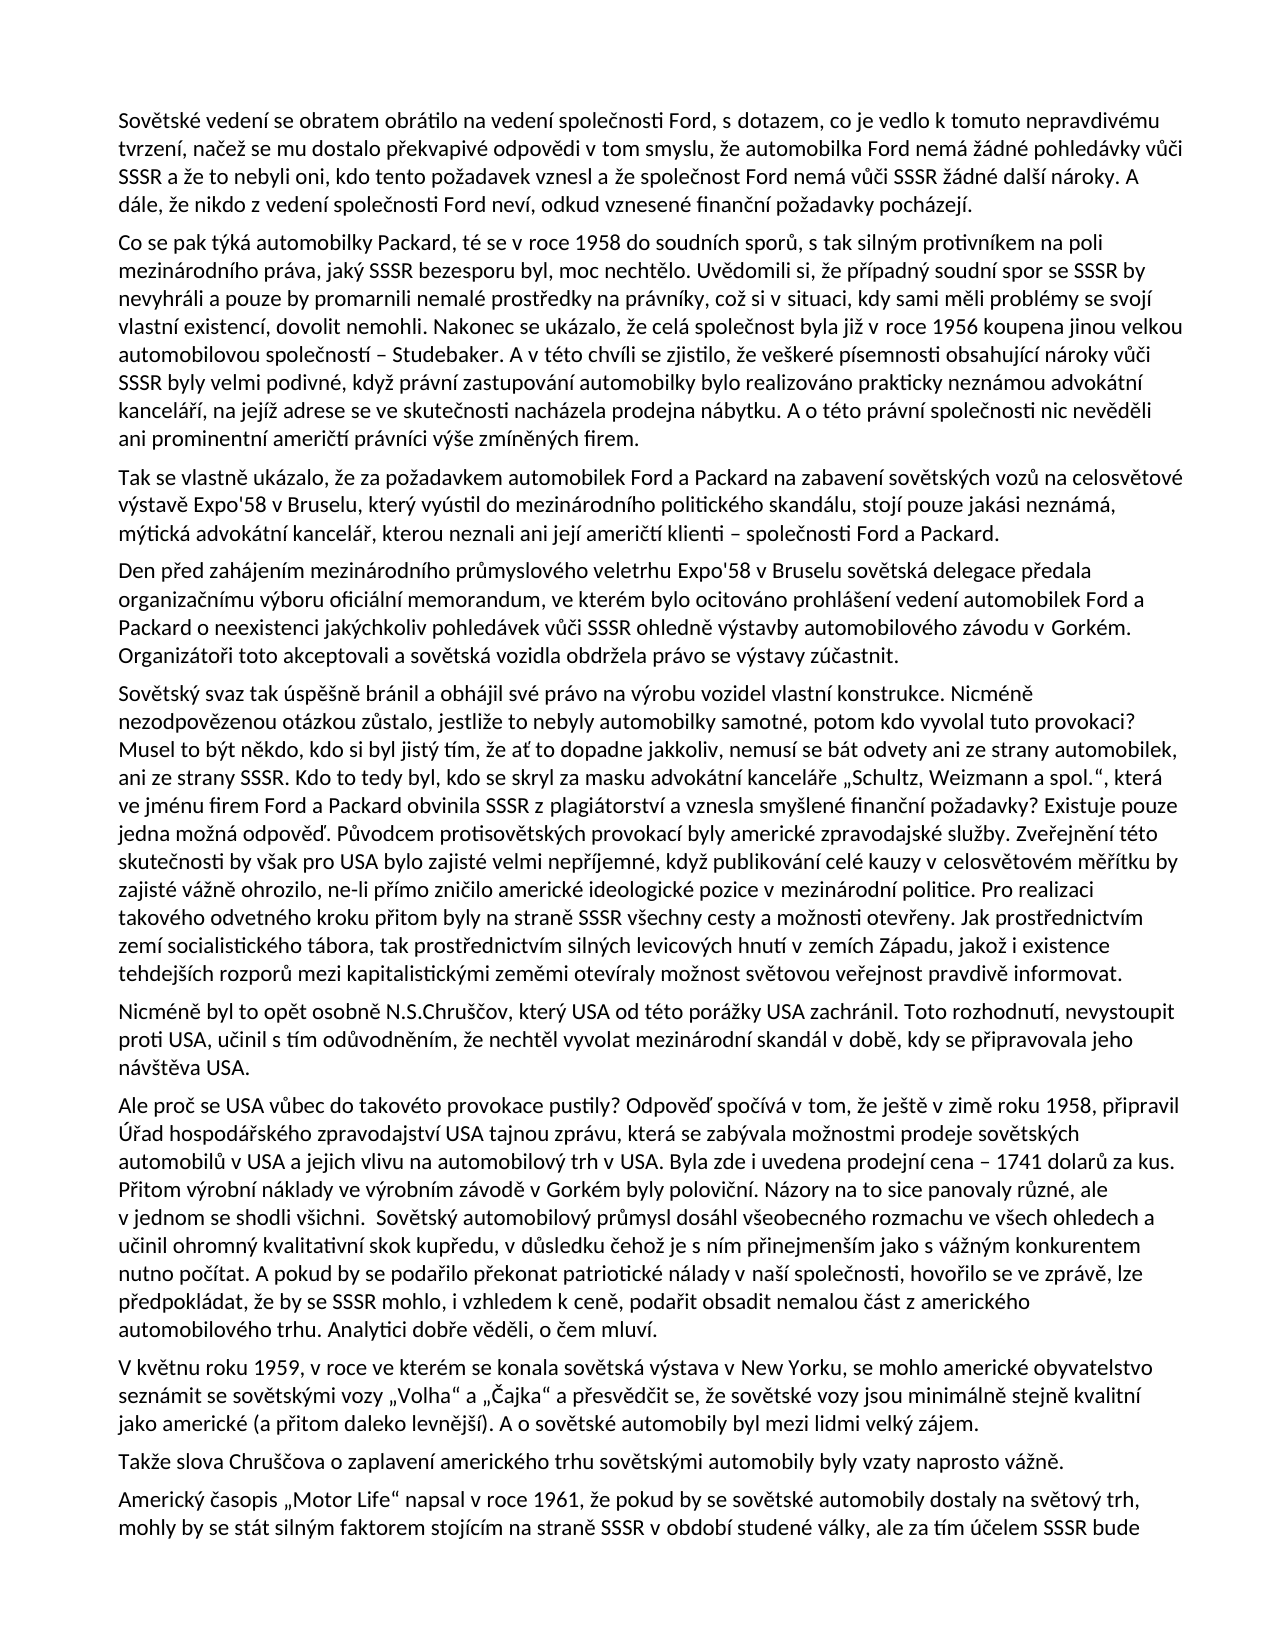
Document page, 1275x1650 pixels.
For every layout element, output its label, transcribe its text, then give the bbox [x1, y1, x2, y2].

text Tak se vlastně ukázalo, že za požadavkem automobilek Ford a Packard na zabavení sovětských vozů na celosvětové výstavě Expo'58 v Bruselu, který vyústil do mezinárodního politického skandálu, stojí pouze jakási neznámá, mýtická advokátní kancelář, kterou neznali ani její američtí klienti – společnosti Ford a Packard. [118, 463, 1186, 547]
text Sovětský svaz tak úspěšně bránil a obhájil své právo na výrobu vozidel vlastní konstrukce. Nicméně nezodpovězenou otázkou zůstalo, jestliže to nebyly automobilky samotné, potom kdo vyvolal tuto provokaci? Musel to být někdo, kdo si byl jistý tím, že ať to dopadne jakkoliv, nemusí se bát odvety ani ze strany automobilek, ani ze strany SSSR. Kdo to tedy byl, kdo se skryl za masku advokátní kanceláře „Schultz, Weizmann a spol.“, která ve jménu firem Ford a Packard obvinila SSSR z plagiátorství a vznesla smyšlené finanční požadavky? Existuje pouze jedna možná odpověď. Původcem protisovětských provokací byly americké zpravodajské služby. Zveřejnění této skutečnosti by však pro USA bylo zajisté velmi nepříjemné, když publikování celé kauzy v celosvětovém měřítku by zajisté vážně ohrozilo, ne-li přímo zničilo americké ideologické pozice v mezinárodní politice. Pro realizaci takového odvetného kroku přitom byly na straně SSSR všechny cesty a možnosti otevřeny. Jak prostřednictvím zemí socialistického tábora, tak prostřednictvím silných levicových hnutí v zemích Západu, jakož i existence tehdejších rozporů mezi kapitalistickými zeměmi otevíraly možnost světovou veřejnost pravdivě informovat. [118, 679, 1186, 987]
text Sovětské vedení se obratem obrátilo na vedení společnosti Ford, s dotazem, co je vedlo k tomuto nepravdivému tvrzení, načež se mu dostalo překvapivé odpovědi v tom smyslu, že automobilka Ford nemá žádné pohledávky vůči SSSR a že to nebyli oni, kdo tento požadavek vznesl a že společnost Ford nemá vůči SSSR žádné další nároky. A dále, že nikdo z vedení společnosti Ford neví, odkud vznesené finanční požadavky pocházejí. [118, 106, 1186, 218]
text Takže slova Chruščova o zaplavení amerického trhu sovětskými automobily byly vzaty naprosto vážně. [118, 1447, 1186, 1475]
text Den před zahájením mezinárodního průmyslového veletrhu Expo'58 v Bruselu sovětská delegace předala organizačnímu výboru oficiální memorandum, ve kterém bylo ocitováno prohlášení vedení automobilek Ford a Packard o neexistenci jakýchkoliv pohledávek vůči SSSR ohledně výstavby automobilového závodu v Gorkém. Organizátoři toto akceptovali a sovětská vozidla obdržela právo se výstavy zúčastnit. [118, 557, 1186, 669]
text Americký časopis „Motor Life“ napsal v roce 1961, že pokud by se sovětské automobily dostaly na světový trh, mohly by se stát silným faktorem stojícím na straně SSSR v období studené války, ale za tím účelem SSSR bude [118, 1485, 1186, 1541]
text V květnu roku 1959, v roce ve kterém se konala sovětská výstava v New Yorku, se mohlo americké obyvatelstvo seznámit se sovětskými vozy „Volha“ a „Čajka“ a přesvědčit se, že sovětské vozy jsou minimálně stejně kvalitní jako americké (a přitom daleko levnější). A o sovětské automobily byl mezi lidmi velký zájem. [118, 1353, 1186, 1437]
text Ale proč se USA vůbec do takovéto provokace pustily? Odpověď spočívá v tom, že ještě v zimě roku 1958, připravil Úřad hospodářského zpravodajství USA tajnou zprávu, která se zabývala možnostmi prodeje sovětských automobilů v USA a jejich vlivu na automobilový trh v USA. Byla zde i uvedena prodejní cena – 1741 dolarů za kus. Přitom výrobní náklady ve výrobním závodě v Gorkém byly poloviční. Názory na to sice panovaly různé, ale v jednom se shodli všichni. Sovětský automobilový průmysl dosáhl všeobecného rozmachu ve všech ohledech a učinil ohromný kvalitativní skok kupředu, v důsledku čehož je s ním přinejmenším jako s vážným konkurentem nutno počítat. A pokud by se podařilo překonat patriotické nálady v naší společnosti, hovořilo se ve zprávě, lze předpokládat, že by se SSSR mohlo, i vzhledem k ceně, podařit obsadit nemalou část z amerického automobilového trhu. Analytici dobře věděli, o čem mluví. [118, 1091, 1186, 1343]
text Nicméně byl to opět osobně N.S.Chruščov, který USA od této porážky USA zachránil. Toto rozhodnutí, nevystoupit proti USA, učinil s tím odůvodněním, že nechtěl vyvolat mezinárodní skandál v době, kdy se připravovala jeho návštěva USA. [118, 997, 1186, 1081]
text Co se pak týká automobilky Packard, té se v roce 1958 do soudních sporů, s tak silným protivníkem na poli mezinárodního práva, jaký SSSR bezesporu byl, moc nechtělo. Uvědomili si, že případný soudní spor se SSSR by nevyhráli a pouze by promarnili nemalé prostředky na právníky, což si v situaci, kdy sami měli problémy se svojí vlastní existencí, dovolit nemohli. Nakonec se ukázalo, že celá společnost byla již v roce 1956 koupena jinou velkou automobilovou společností – Studebaker. A v této chvíli se zjistilo, že veškeré písemnosti obsahující nároky vůči SSSR byly velmi podivné, když právní zastupování automobilky bylo realizováno prakticky neznámou advokátní kanceláří, na jejíž adrese se ve skutečnosti nacházela prodejna nábytku. A o této právní společnosti nic nevěděli ani prominentní američtí právníci výše zmíněných firem. [118, 228, 1186, 453]
